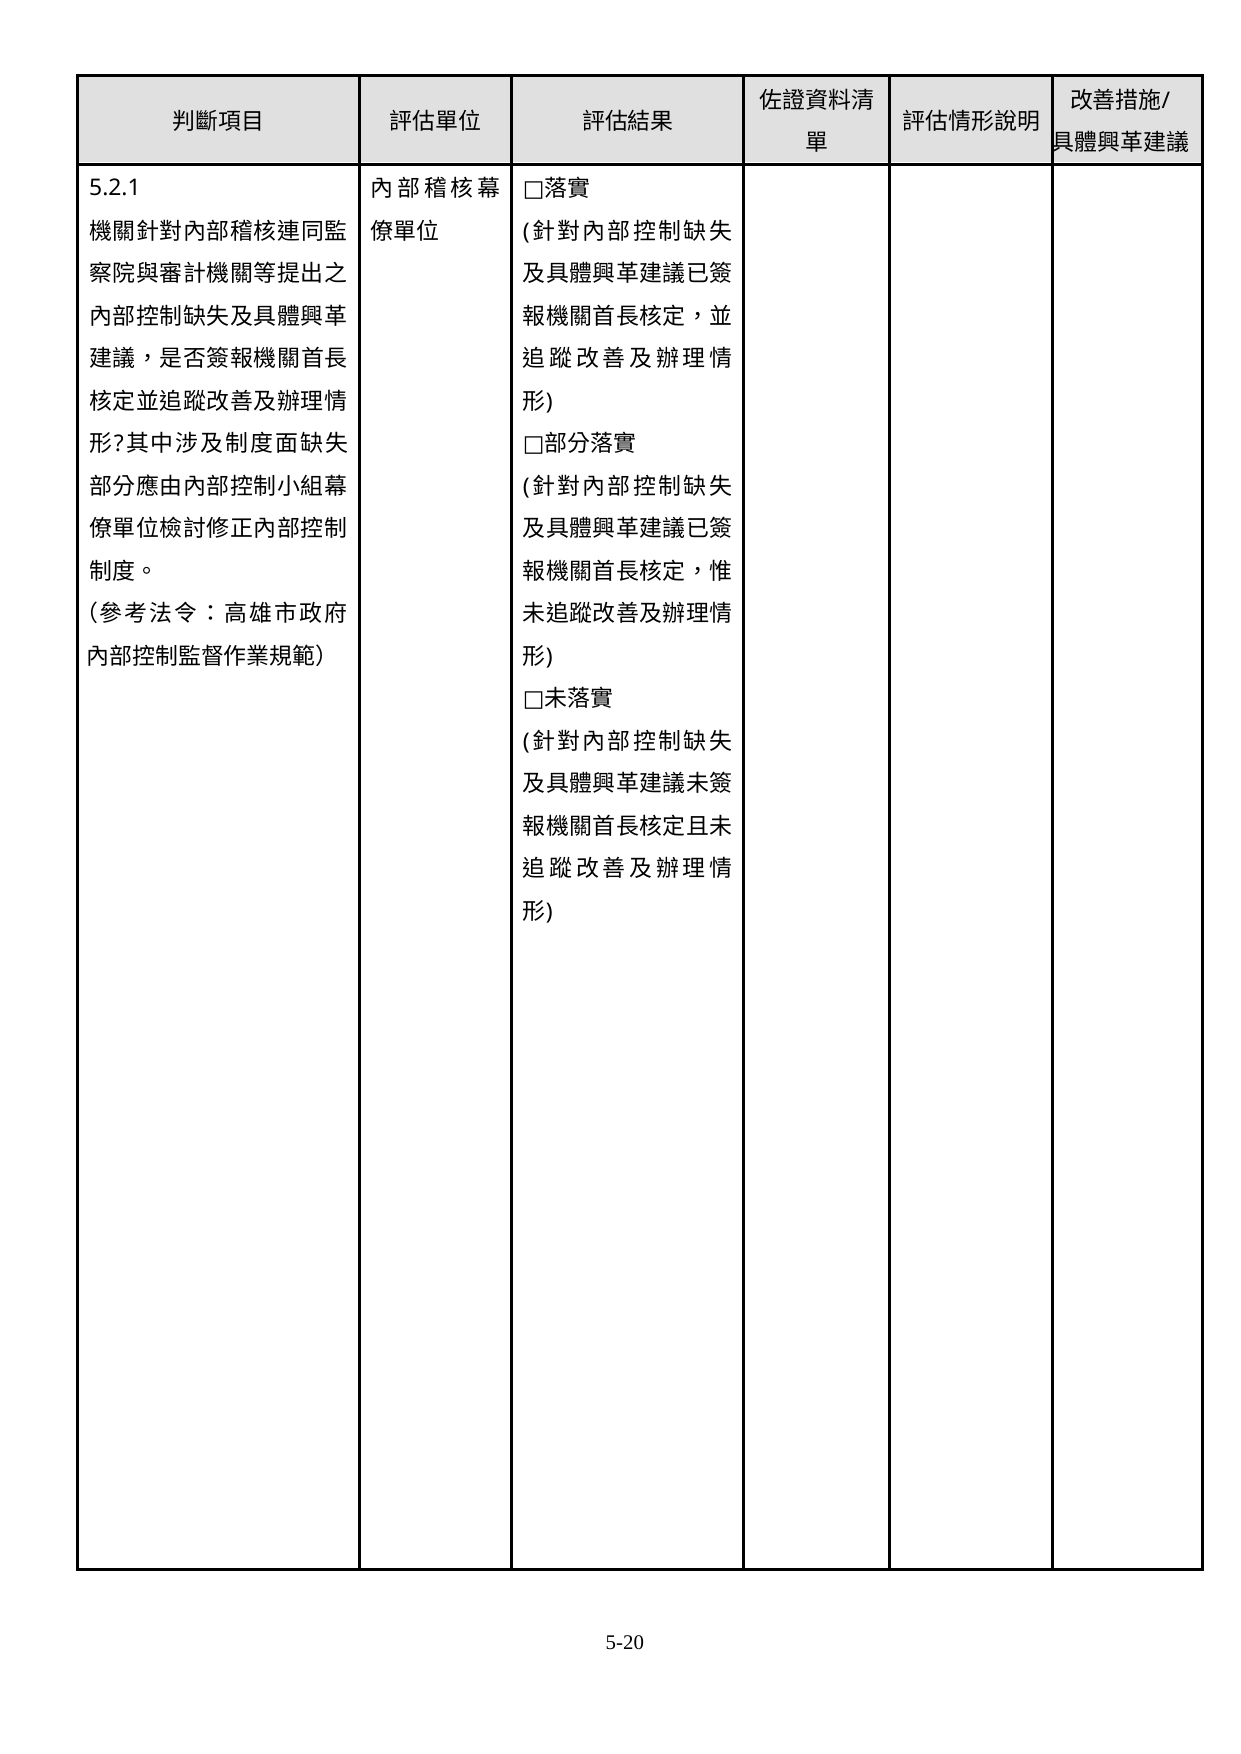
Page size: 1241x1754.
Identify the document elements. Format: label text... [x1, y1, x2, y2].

table_cell □落實 (針對內部控制缺失及具體興革建議已簽報機關首長核定，並追蹤改善及辦理情形) □部分落實 (針對內部控制缺失及具體興革建議已簽報機關首長核定，惟未追蹤改善及辦理情形) □未落實 (針對內部控制缺失及具體興革建議未簽報機關首長核定且未追蹤改善及辦理情形) [513, 166, 742, 1568]
table_cell [891, 166, 1051, 1568]
table_header 佐證資料清單 [745, 77, 888, 162]
table_header 評估單位 [361, 77, 510, 162]
table_cell 內部稽核幕僚單位 [361, 166, 510, 1568]
table_header 判斷項目 [79, 77, 358, 162]
table_cell [1054, 166, 1201, 1568]
table_header 評估結果 [513, 77, 742, 162]
table_cell 5.2.1 機關針對內部稽核連同監察院與審計機關等提出之內部控制缺失及具體興革建議，是否簽報機關首長核定並追蹤改善及辦理情形?其中涉及制度面缺失部分應由內部控制小組幕僚單位檢討修正內部控制制度。 （參考法令：高雄市政府內部控制監督作業規範） [79, 166, 358, 1568]
table_header 改善措施/ 具體興革建議 [1054, 77, 1201, 162]
table_cell [745, 166, 888, 1568]
table_header 評估情形說明 [891, 77, 1051, 162]
